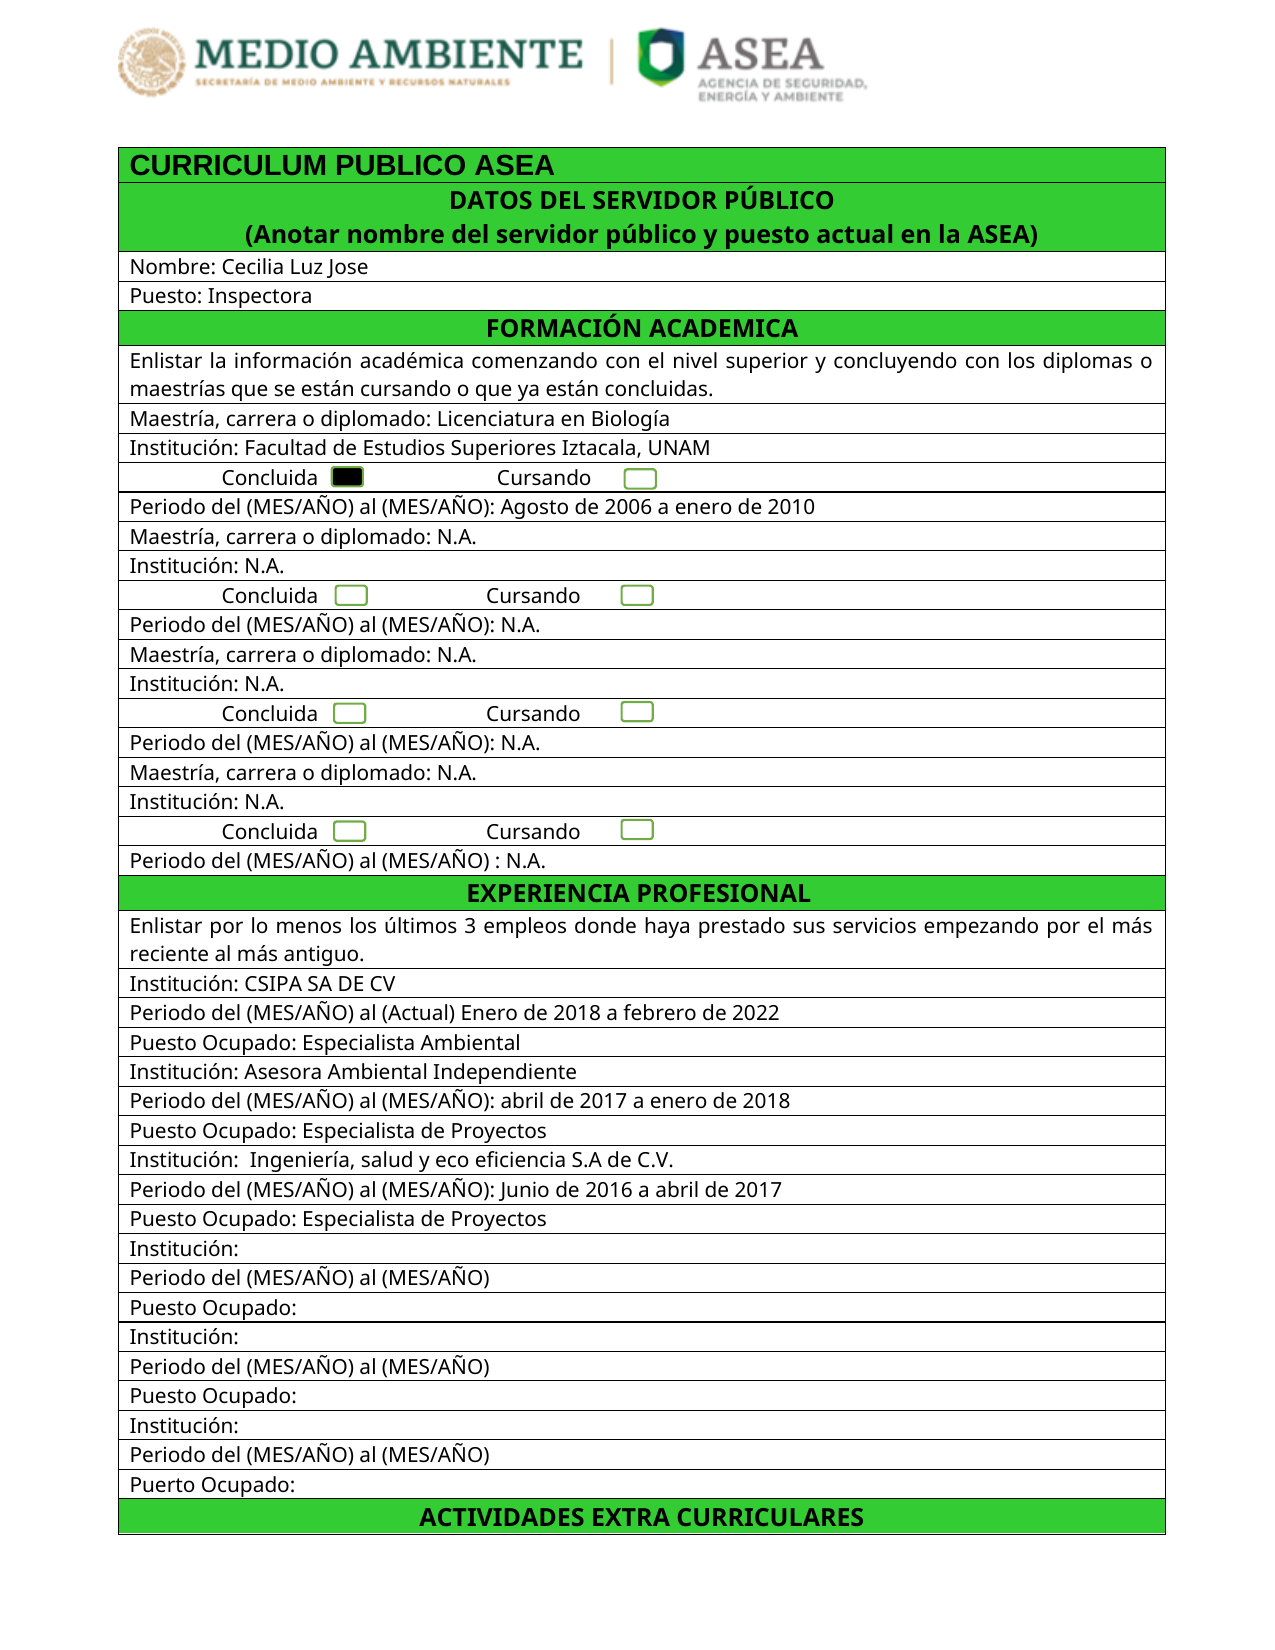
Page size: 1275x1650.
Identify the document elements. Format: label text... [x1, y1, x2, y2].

table_cell Periodo del (MES/AÑO) al (MES/AÑO): N.A. [119, 728, 1165, 757]
table_cell Periodo del (MES/AÑO) al (MES/AÑO) [119, 1264, 1165, 1292]
table_cell Enlistar la información académica comenzando con el nivel superior y concluyendo con los diplomas o maestrías que se están cursando o que ya están concluidas. [119, 346, 1165, 403]
table_cell DATOS DEL SERVIDOR PÚBLICO (Anotar nombre del servidor público y puesto actual en la ASEA) [119, 183, 1165, 251]
table_cell Institución: CSIPA SA DE CV [119, 969, 1165, 997]
table_cell Puesto: Inspectora [119, 282, 1165, 310]
table_cell Periodo del (MES/AÑO) al (MES/AÑO): Junio de 2016 a abril de 2017 [119, 1175, 1165, 1203]
table_cell Periodo del (MES/AÑO) al (MES/AÑO): N.A. [119, 610, 1165, 639]
table_cell Periodo del (MES/AÑO) al (MES/AÑO) : N.A. [119, 846, 1165, 875]
table_cell Institución: N.A. [119, 787, 1165, 816]
table_cell Concluida Cursando [119, 463, 1165, 491]
table_cell Maestría, carrera o diplomado: N.A. [119, 758, 1165, 786]
table_cell Institución: [119, 1323, 1165, 1351]
table_cell Institución: N.A. [119, 551, 1165, 580]
table_cell Maestría, carrera o diplomado: N.A. [119, 522, 1165, 550]
table_cell Puesto Ocupado: [119, 1293, 1165, 1321]
table_cell Institución: N.A. [119, 669, 1165, 698]
table_cell EXPERIENCIA PROFESIONAL [119, 876, 1165, 910]
table_cell Nombre: Cecilia Luz Jose [119, 252, 1165, 281]
table_cell Concluida Cursando [119, 699, 1165, 727]
table_cell Puesto Ocupado: Especialista Ambiental [119, 1028, 1165, 1056]
table_cell Periodo del (MES/AÑO) al (MES/AÑO): Agosto de 2006 a enero de 2010 [119, 493, 1165, 521]
table_cell Periodo del (MES/AÑO) al (MES/AÑO) [119, 1440, 1165, 1469]
table_cell Institución: [119, 1411, 1165, 1439]
table_cell Periodo del (MES/AÑO) al (MES/AÑO) [119, 1352, 1165, 1380]
table_cell Periodo del (MES/AÑO) al (MES/AÑO): abril de 2017 a enero de 2018 [119, 1087, 1165, 1115]
table_cell Concluida Cursando [119, 581, 1165, 609]
table_cell Institución: [119, 1234, 1165, 1262]
table_cell Puesto Ocupado: [119, 1381, 1165, 1410]
table_cell Maestría, carrera o diplomado: Licenciatura en Biología [119, 404, 1165, 432]
table_cell Maestría, carrera o diplomado: N.A. [119, 640, 1165, 668]
table_cell Puesto Ocupado: Especialista de Proyectos [119, 1116, 1165, 1144]
table_cell Concluida Cursando [119, 817, 1165, 845]
table_cell Enlistar por lo menos los últimos 3 empleos donde haya prestado sus servicios empezando por el más reciente al más antiguo. [119, 911, 1165, 968]
table_header CURRICULUM PUBLICO ASEA [119, 148, 1165, 182]
table_cell Institución: Asesora Ambiental Independiente [119, 1057, 1165, 1086]
table_cell Institución: Facultad de Estudios Superiores Iztacala, UNAM [119, 434, 1165, 462]
table_cell Puerto Ocupado: [119, 1470, 1165, 1498]
table_cell Periodo del (MES/AÑO) al (Actual) Enero de 2018 a febrero de 2022 [119, 998, 1165, 1027]
table_cell FORMACIÓN ACADEMICA [119, 311, 1165, 345]
table_cell Institución: Ingeniería, salud y eco eficiencia S.A de C.V. [119, 1146, 1165, 1174]
table_cell ACTIVIDADES EXTRA CURRICULARES [119, 1499, 1165, 1533]
table_cell Puesto Ocupado: Especialista de Proyectos [119, 1205, 1165, 1233]
